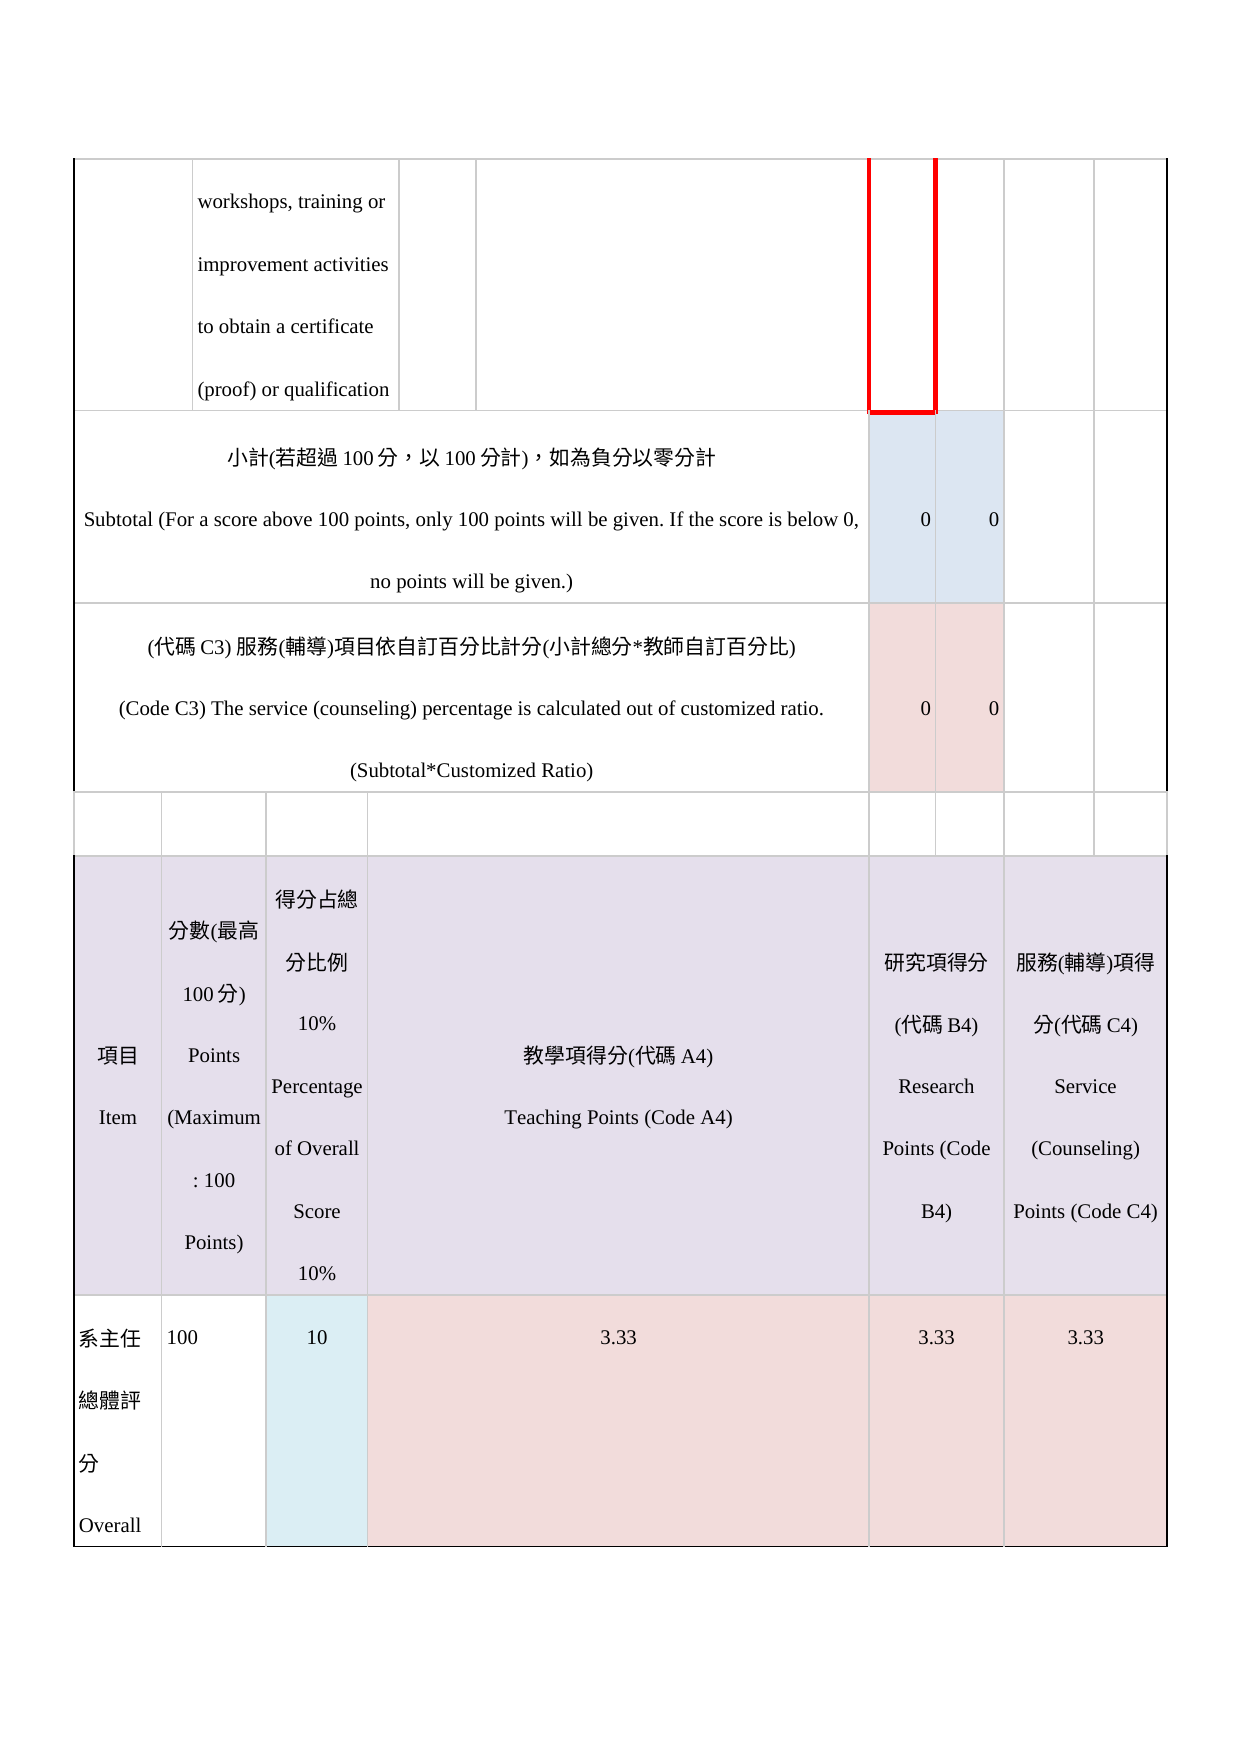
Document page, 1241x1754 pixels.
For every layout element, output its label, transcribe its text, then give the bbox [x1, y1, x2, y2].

table_cell 3.33 [368, 1296, 868, 1546]
table_cell [162, 793, 265, 855]
table_cell [1095, 604, 1166, 791]
table_cell [75, 793, 161, 855]
table_cell [267, 793, 367, 855]
table_cell 系主任總體評分 Overall [75, 1296, 161, 1546]
table_cell [1005, 604, 1093, 791]
table_cell [938, 160, 1003, 410]
table_cell 0 [870, 604, 935, 791]
table_cell [870, 793, 935, 855]
table_cell 服務(輔導)項得分(代碼C4) Service (Counseling) Points (Code C4) [1005, 857, 1166, 1294]
table_cell [1168, 791, 1240, 855]
table_cell [368, 793, 868, 855]
table_cell [1005, 793, 1093, 855]
table_cell 0 [936, 604, 1003, 791]
table_cell 0 [936, 411, 1003, 602]
table_cell 教學項得分(代碼A4) Teaching Points (Code A4) [368, 857, 868, 1294]
table_cell 3.33 [870, 1296, 1003, 1546]
table_cell 小計(若超過100分，以100分計)，如為負分以零分計 Subtotal (For a score above 100 points, only 100 points will be given. If the score is below 0, no points will be given.) [75, 411, 868, 602]
table_cell [1168, 602, 1240, 791]
table_cell 10 [267, 1296, 367, 1546]
table_cell [1005, 160, 1093, 410]
table_cell [477, 160, 867, 410]
table_cell 得分占總分比例10% Percentage of Overall Score 10% [267, 857, 367, 1294]
table_cell 0 [870, 415, 935, 602]
table_cell [1095, 160, 1166, 410]
table_cell [1168, 855, 1240, 1294]
table_cell [1168, 158, 1240, 410]
table_cell 3.33 [1005, 1296, 1166, 1546]
table_cell 項目 Item [75, 857, 161, 1294]
table_cell (代碼C3) 服務(輔導)項目依自訂百分比計分(小計總分*教師自訂百分比) (Code C3) The service (counseling) percentage is calculated out of customized ratio. (Subtotal*Customized Ratio) [75, 604, 868, 791]
table_cell workshops, training or improvement activities to obtain a certificate (proof) or qualification [193, 160, 398, 410]
table_cell [1168, 1294, 1240, 1546]
table_cell [936, 793, 1003, 855]
table_cell [871, 160, 933, 410]
table_cell [1095, 411, 1166, 602]
table_cell [400, 160, 475, 410]
table_cell [1168, 410, 1240, 602]
table_cell 研究項得分(代碼B4) Research Points (Code B4) [870, 857, 1003, 1294]
table_cell 100 [162, 1296, 265, 1546]
table_cell [1095, 793, 1166, 855]
table_cell [75, 160, 192, 410]
table_cell [1005, 411, 1093, 602]
table_cell 分數(最高100分) Points (Maximum: 100 Points) [162, 857, 265, 1294]
